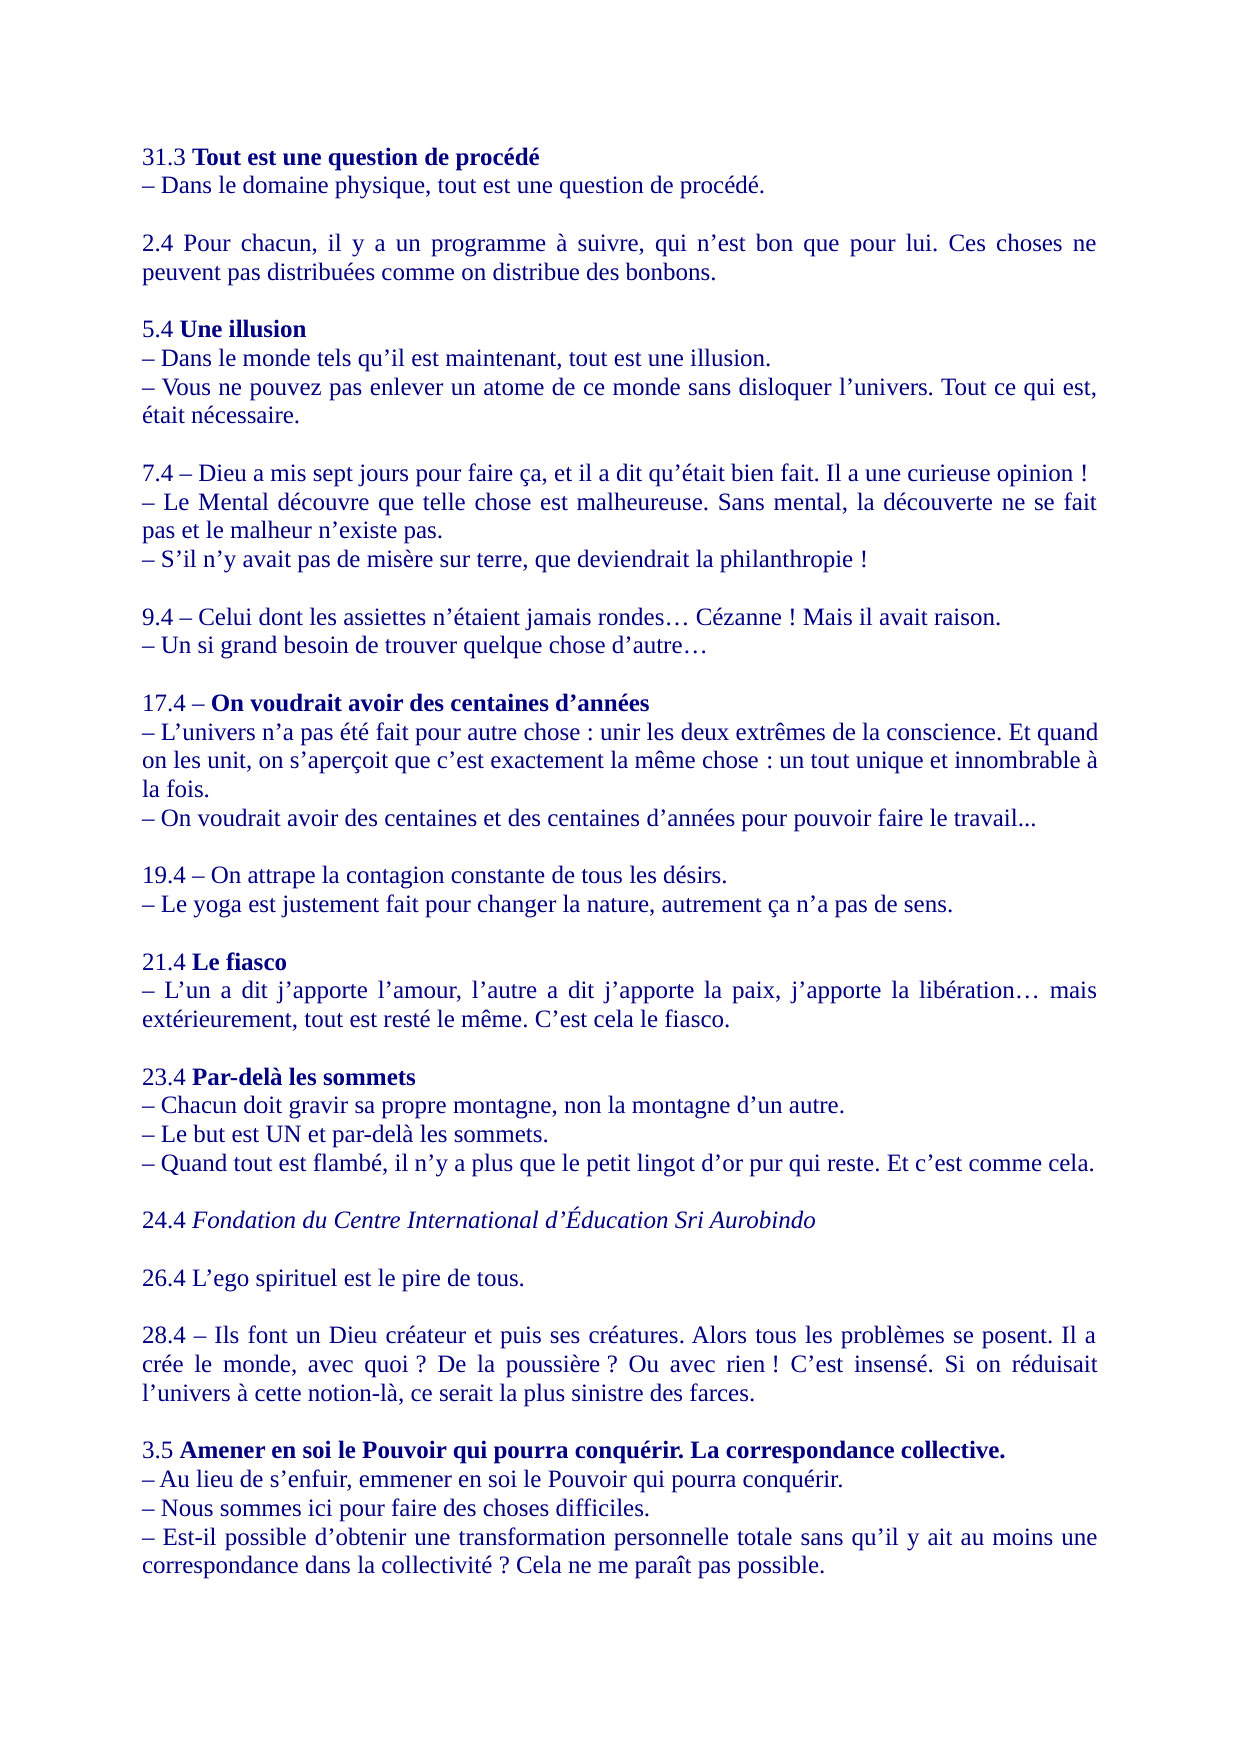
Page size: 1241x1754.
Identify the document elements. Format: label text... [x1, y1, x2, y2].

text 2.4 Pour chacun, il y a un programme à suivre, qui n’est bon que pour lui. Ces choses ne peuvent pas distribuées comme on distribue des bonbons. [142, 228, 1098, 286]
text 5.4 Une illusion [142, 314, 1098, 343]
text 9.4 – Celui dont les assiettes n’étaient jamais rondes… Cézanne ! Mais il avait raison. [142, 602, 1098, 631]
text – Au lieu de s’enfuir, emmener en soi le Pouvoir qui pourra conquérir. [142, 1464, 1098, 1493]
text – Vous ne pouvez pas enlever un atome de ce monde sans disloquer l’univers. Tout ce qui est, était nécessaire. [142, 372, 1098, 429]
text – L’univers n’a pas été fait pour autre chose : unir les deux extrêmes de la conscience. Et quand on les unit, on s’aperçoit que c’est exactement la même chose : un tout unique et innombrable à la fois. [142, 717, 1098, 803]
text 23.4 Par-delà les sommets [142, 1062, 1098, 1091]
text 17.4 – On voudrait avoir des centaines d’années [142, 688, 1098, 717]
text – Nous sommes ici pour faire des choses difficiles. [142, 1493, 1098, 1522]
text – Le yoga est justement fait pour changer la nature, autrement ça n’a pas de sens. [142, 889, 1098, 918]
text 3.5 Amener en soi le Pouvoir qui pourra conquérir. La correspondance collective. [142, 1436, 1098, 1464]
text – Chacun doit gravir sa propre montagne, non la montagne d’un autre. [142, 1091, 1098, 1119]
text – Quand tout est flambé, il n’y a plus que le petit lingot d’or pur qui reste. Et c’est comme cela. [142, 1148, 1098, 1177]
text – Dans le domaine physique, tout est une question de procédé. [142, 171, 1098, 199]
text 28.4 – Ils font un Dieu créateur et puis ses créatures. Alors tous les problèmes se posent. Il a crée le monde, avec quoi ? De la poussière ? Ou avec rien ! C’est insensé. Si on réduisait l’univers à cette notion-là, ce serait la plus sinistre des farces. [142, 1321, 1098, 1407]
text – Le Mental découvre que telle chose est malheureuse. Sans mental, la découverte ne se fait pas et le malheur n’existe pas. [142, 487, 1098, 544]
text – Est-il possible d’obtenir une transformation personnelle totale sans qu’il y ait au moins une correspondance dans la collectivité ? Cela ne me paraît pas possible. [142, 1522, 1098, 1579]
text 7.4 – Dieu a mis sept jours pour faire ça, et il a dit qu’était bien fait. Il a une curieuse opinion ! [142, 458, 1098, 487]
text 19.4 – On attrape la contagion constante de tous les désirs. [142, 861, 1098, 889]
text – L’un a dit j’apporte l’amour, l’autre a dit j’apporte la paix, j’apporte la libération… mais extérieurement, tout est resté le même. C’est cela le fiasco. [142, 976, 1098, 1033]
text – Le but est UN et par-delà les sommets. [142, 1119, 1098, 1148]
text – S’il n’y avait pas de misère sur terre, que deviendrait la philanthropie ! [142, 544, 1098, 573]
text 31.3 Tout est une question de procédé [142, 142, 1098, 171]
text 26.4 L’ego spirituel est le pire de tous. [142, 1263, 1098, 1292]
text – Dans le monde tels qu’il est maintenant, tout est une illusion. [142, 343, 1098, 372]
text – Un si grand besoin de trouver quelque chose d’autre… [142, 631, 1098, 659]
text 21.4 Le fiasco [142, 947, 1098, 976]
text 24.4 Fondation du Centre International d’Éducation Sri Aurobindo [142, 1206, 1098, 1234]
text – On voudrait avoir des centaines et des centaines d’années pour pouvoir faire le travail... [142, 803, 1098, 832]
